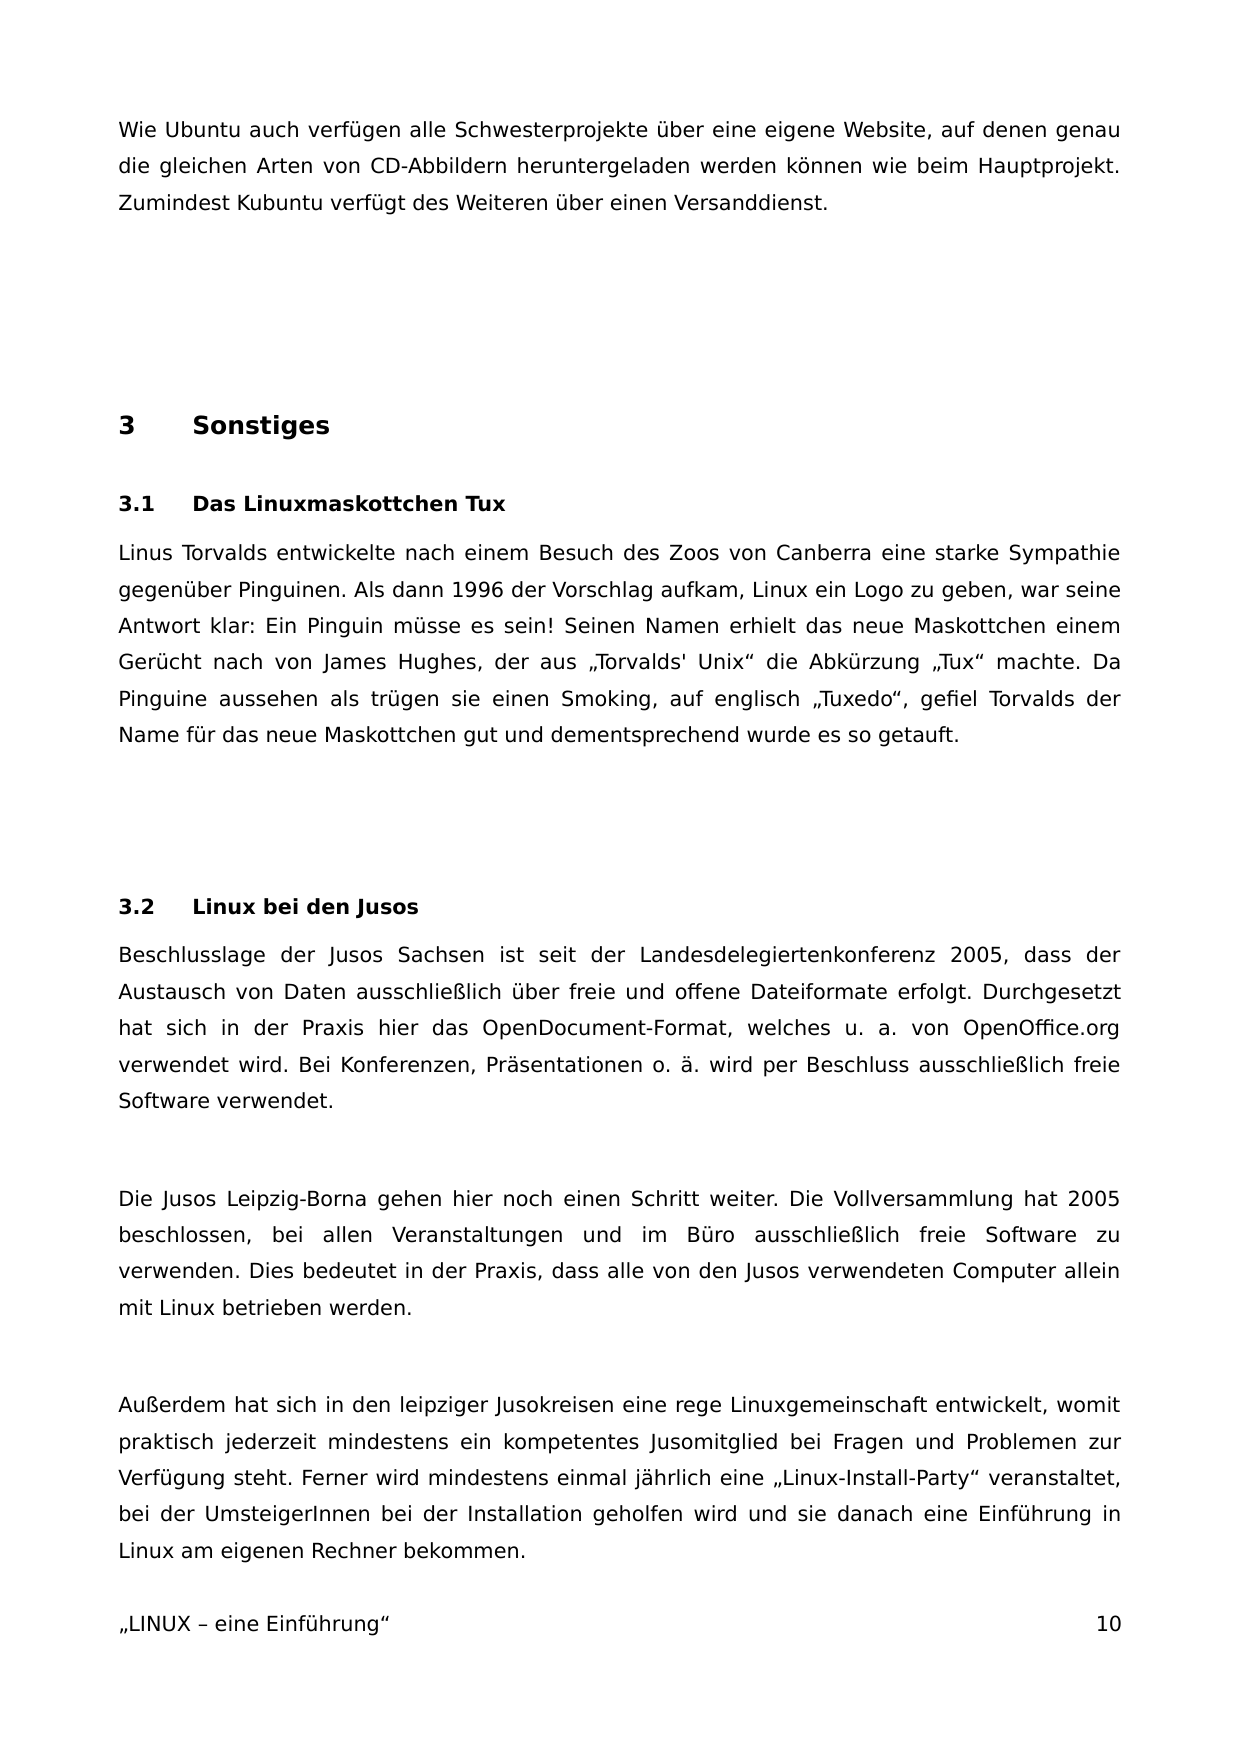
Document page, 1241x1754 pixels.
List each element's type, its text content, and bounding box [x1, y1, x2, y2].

text Linus Torvalds entwickelte nach einem Besuch des Zoos von Canberra eine starke Sympathie gegenüber Pinguinen. Als dann 1996 der Vorschlag aufkam, Linux ein Logo zu geben, war seine Antwort klar: Ein Pinguin müsse es sein! Seinen Namen erhielt das neue Maskottchen einem Gerücht nach von James Hughes, der aus „Torvalds' Unix“ die Abkürzung „Tux“ machte. Da Pinguine aussehen als trügen sie einen Smoking, auf englisch „Tuxedo“, gefiel Torvalds der Name für das neue Maskottchen gut und dementsprechend wurde es so getauft. [118, 541, 1122, 747]
subtitle 3.2 Linux bei den Jusos [118, 895, 1122, 919]
subtitle 3.1 Das Linuxmaskottchen Tux [118, 492, 1122, 517]
text Beschlusslage der Jusos Sachsen ist seit der Landesdelegiertenkonferenz 2005, dass der Austausch von Daten ausschließlich über freie und offene Dateiformate erfolgt. Durchgesetzt hat sich in der Praxis hier das OpenDocument-Format, welches u. a. von OpenOffice.org verwendet wird. Bei Konferenzen, Präsentationen o. ä. wird per Beschluss ausschließlich freie Software verwendet. [118, 943, 1122, 1113]
subtitle 3 Sonstiges [118, 411, 1122, 440]
text Wie Ubuntu auch verfügen alle Schwesterprojekte über eine eigene Website, auf denen genau die gleichen Arten von CD-Abbildern heruntergeladen werden können wie beim Hauptprojekt. Zumindest Kubuntu verfügt des Weiteren über einen Versanddienst. [118, 118, 1122, 215]
text Die Jusos Leipzig-Borna gehen hier noch einen Schritt weiter. Die Vollversammlung hat 2005 beschlossen, bei allen Veranstaltungen und im Büro ausschließlich freie Software zu verwenden. Dies bedeutet in der Praxis, dass alle von den Jusos verwendeten Computer allein mit Linux betrieben werden. [118, 1187, 1122, 1320]
text Außerdem hat sich in den leipziger Jusokreisen eine rege Linuxgemeinschaft entwickelt, womit praktisch jederzeit mindestens ein kompetentes Jusomitglied bei Fragen und Problemen zur Verfügung steht. Ferner wird mindestens einmal jährlich eine „Linux-Install-Party“ veranstaltet, bei der UmsteigerInnen bei der Installation geholfen wird und sie danach eine Einführung in Linux am eigenen Rechner bekommen. [118, 1393, 1122, 1563]
